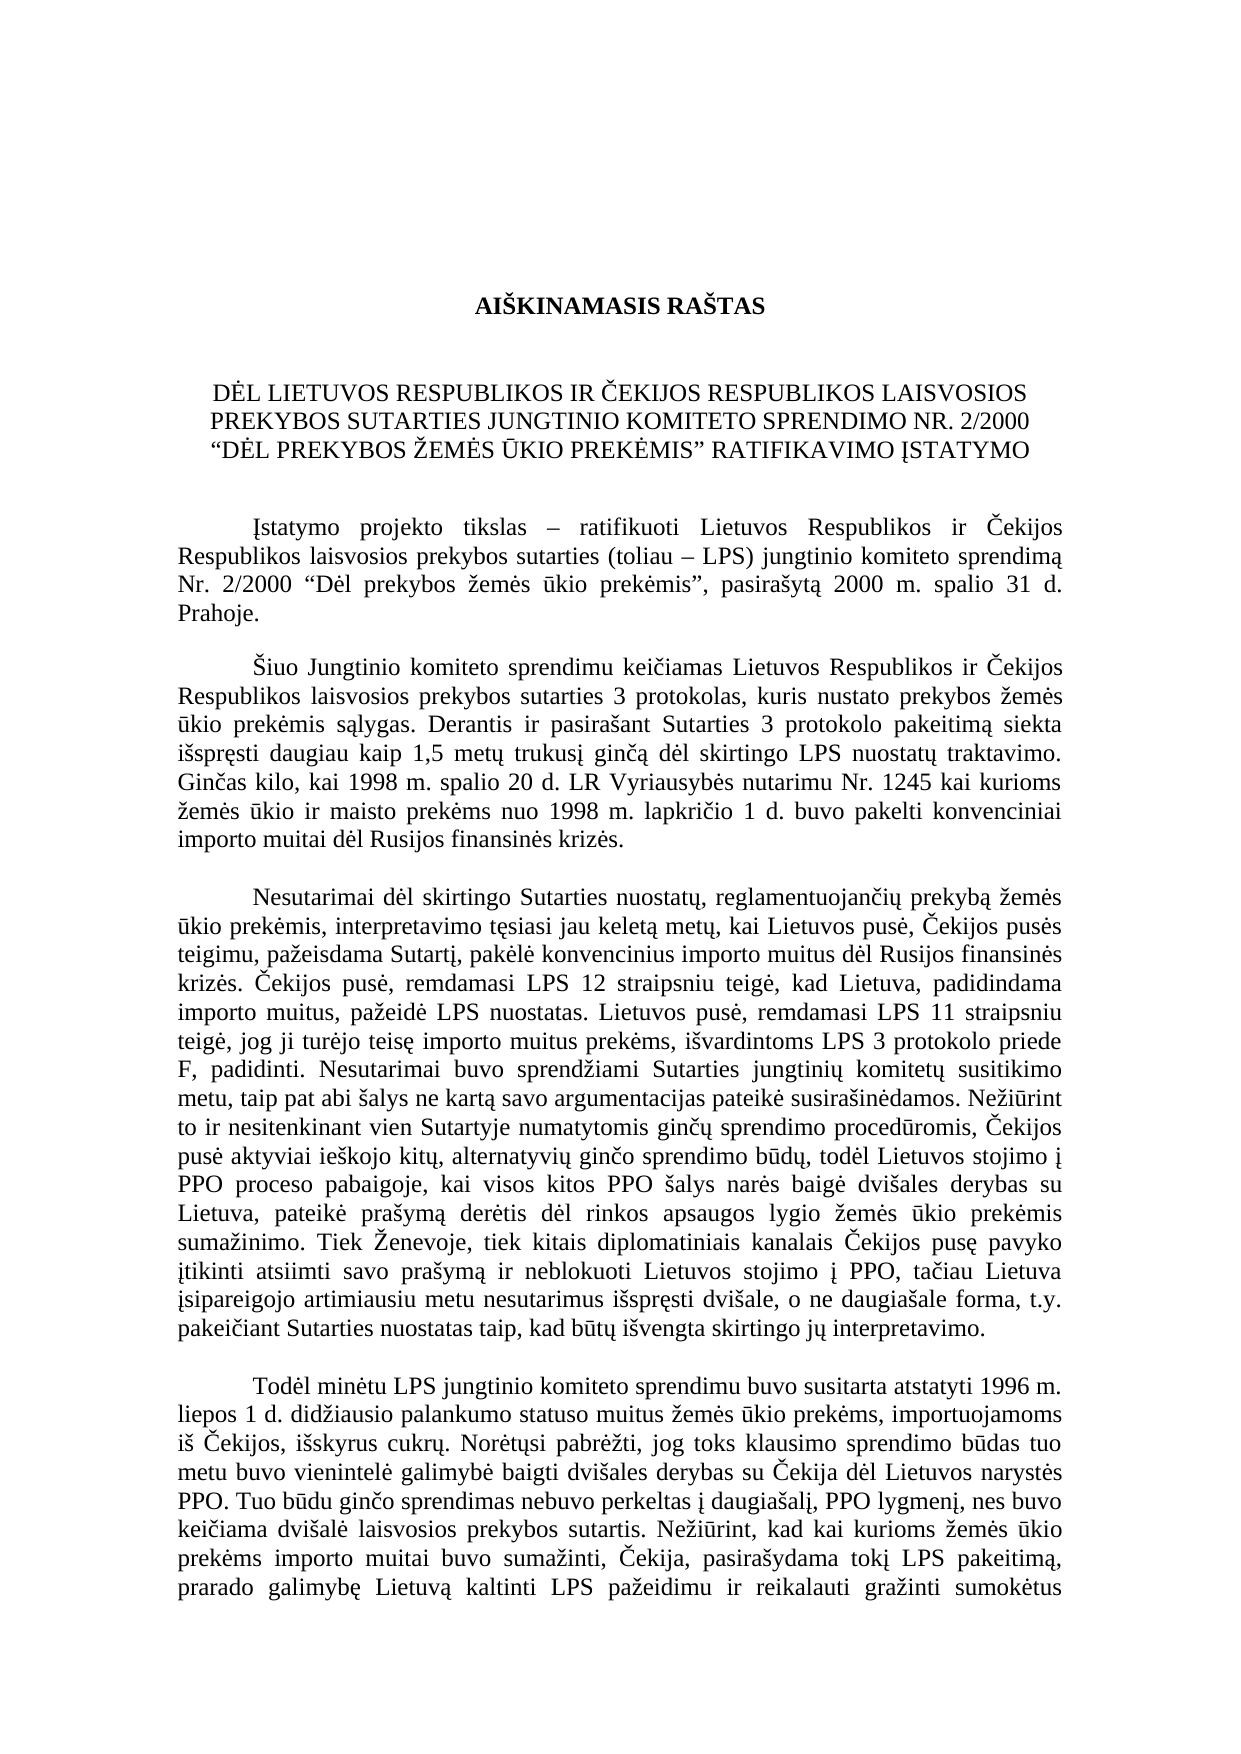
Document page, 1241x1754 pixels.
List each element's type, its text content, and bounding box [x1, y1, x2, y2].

text Todėl minėtu LPS jungtinio komiteto sprendimu buvo susitarta atstatyti 1996 m. liepos 1 d. didžiausio palankumo statuso muitus žemės ūkio prekėms, importuojamoms iš Čekijos, išskyrus cukrų. Norėtųsi pabrėžti, jog toks klausimo sprendimo būdas tuo metu buvo vienintelė galimybė baigti dvišales derybas su Čekija dėl Lietuvos narystės PPO. Tuo būdu ginčo sprendimas nebuvo perkeltas į daugiašalį, PPO lygmenį, nes buvo keičiama dvišalė laisvosios prekybos sutartis. Nežiūrint, kad kai kurioms žemės ūkio prekėms importo muitai buvo sumažinti, Čekija, pasirašydama tokį LPS pakeitimą, prarado galimybę Lietuvą kaltinti LPS pažeidimu ir reikalauti gražinti sumokėtus [177, 1371, 1063, 1601]
text Šiuo Jungtinio komiteto sprendimu keičiamas Lietuvos Respublikos ir Čekijos Respublikos laisvosios prekybos sutarties 3 protokolas, kuris nustato prekybos žemės ūkio prekėmis sąlygas. Derantis ir pasirašant Sutarties 3 protokolo pakeitimą siekta išspręsti daugiau kaip 1,5 metų trukusį ginčą dėl skirtingo LPS nuostatų traktavimo. Ginčas kilo, kai 1998 m. spalio 20 d. LR Vyriausybės nutarimu Nr. 1245 kai kurioms žemės ūkio ir maisto prekėms nuo 1998 m. lapkričio 1 d. buvo pakelti konvenciniai importo muitai dėl Rusijos finansinės krizės. [177, 652, 1063, 853]
text Įstatymo projekto tikslas – ratifikuoti Lietuvos Respublikos ir Čekijos Respublikos laisvosios prekybos sutarties (toliau – LPS) jungtinio komiteto sprendimą Nr. 2/2000 “Dėl prekybos žemės ūkio prekėmis”, pasirašytą 2000 m. spalio 31 d. Prahoje. [177, 512, 1063, 627]
text Nesutarimai dėl skirtingo Sutarties nuostatų, reglamentuojančių prekybą žemės ūkio prekėmis, interpretavimo tęsiasi jau keletą metų, kai Lietuvos pusė, Čekijos pusės teigimu, pažeisdama Sutartį, pakėlė konvencinius importo muitus dėl Rusijos finansinės krizės. Čekijos pusė, remdamasi LPS 12 straipsniu teigė, kad Lietuva, padidindama importo muitus, pažeidė LPS nuostatas. Lietuvos pusė, remdamasi LPS 11 straipsniu teigė, jog ji turėjo teisę importo muitus prekėms, išvardintoms LPS 3 protokolo priede F, padidinti. Nesutarimai buvo sprendžiami Sutarties jungtinių komitetų susitikimo metu, taip pat abi šalys ne kartą savo argumentacijas pateikė susirašinėdamos. Nežiūrint to ir nesitenkinant vien Sutartyje numatytomis ginčų sprendimo procedūromis, Čekijos pusė aktyviai ieškojo kitų, alternatyvių ginčo sprendimo būdų, todėl Lietuvos stojimo į PPO proceso pabaigoje, kai visos kitos PPO šalys narės baigė dvišales derybas su Lietuva, pateikė prašymą derėtis dėl rinkos apsaugos lygio žemės ūkio prekėmis sumažinimo. Tiek Ženevoje, tiek kitais diplomatiniais kanalais Čekijos pusę pavyko įtikinti atsiimti savo prašymą ir neblokuoti Lietuvos stojimo į PPO, tačiau Lietuva įsipareigojo artimiausiu metu nesutarimus išspręsti dvišale, o ne daugiašale forma, t.y. pakeičiant Sutarties nuostatas taip, kad būtų išvengta skirtingo jų interpretavimo. [177, 882, 1063, 1342]
text DĖL Lietuvos RESPUBLIKOS ir ČEKIJOS RESPUBLIKOS LAISVOSIOS PREKYBOS SUTARTIES jungtinio komiteto sprendimo Nr. 2/2000 “Dėl prekybos žemės ūkio prekėmis” RATIFIKAVIMO ĮSTATYMO [177, 378, 1063, 464]
text AIŠKINAMASIS RAŠTAS [177, 291, 1063, 320]
